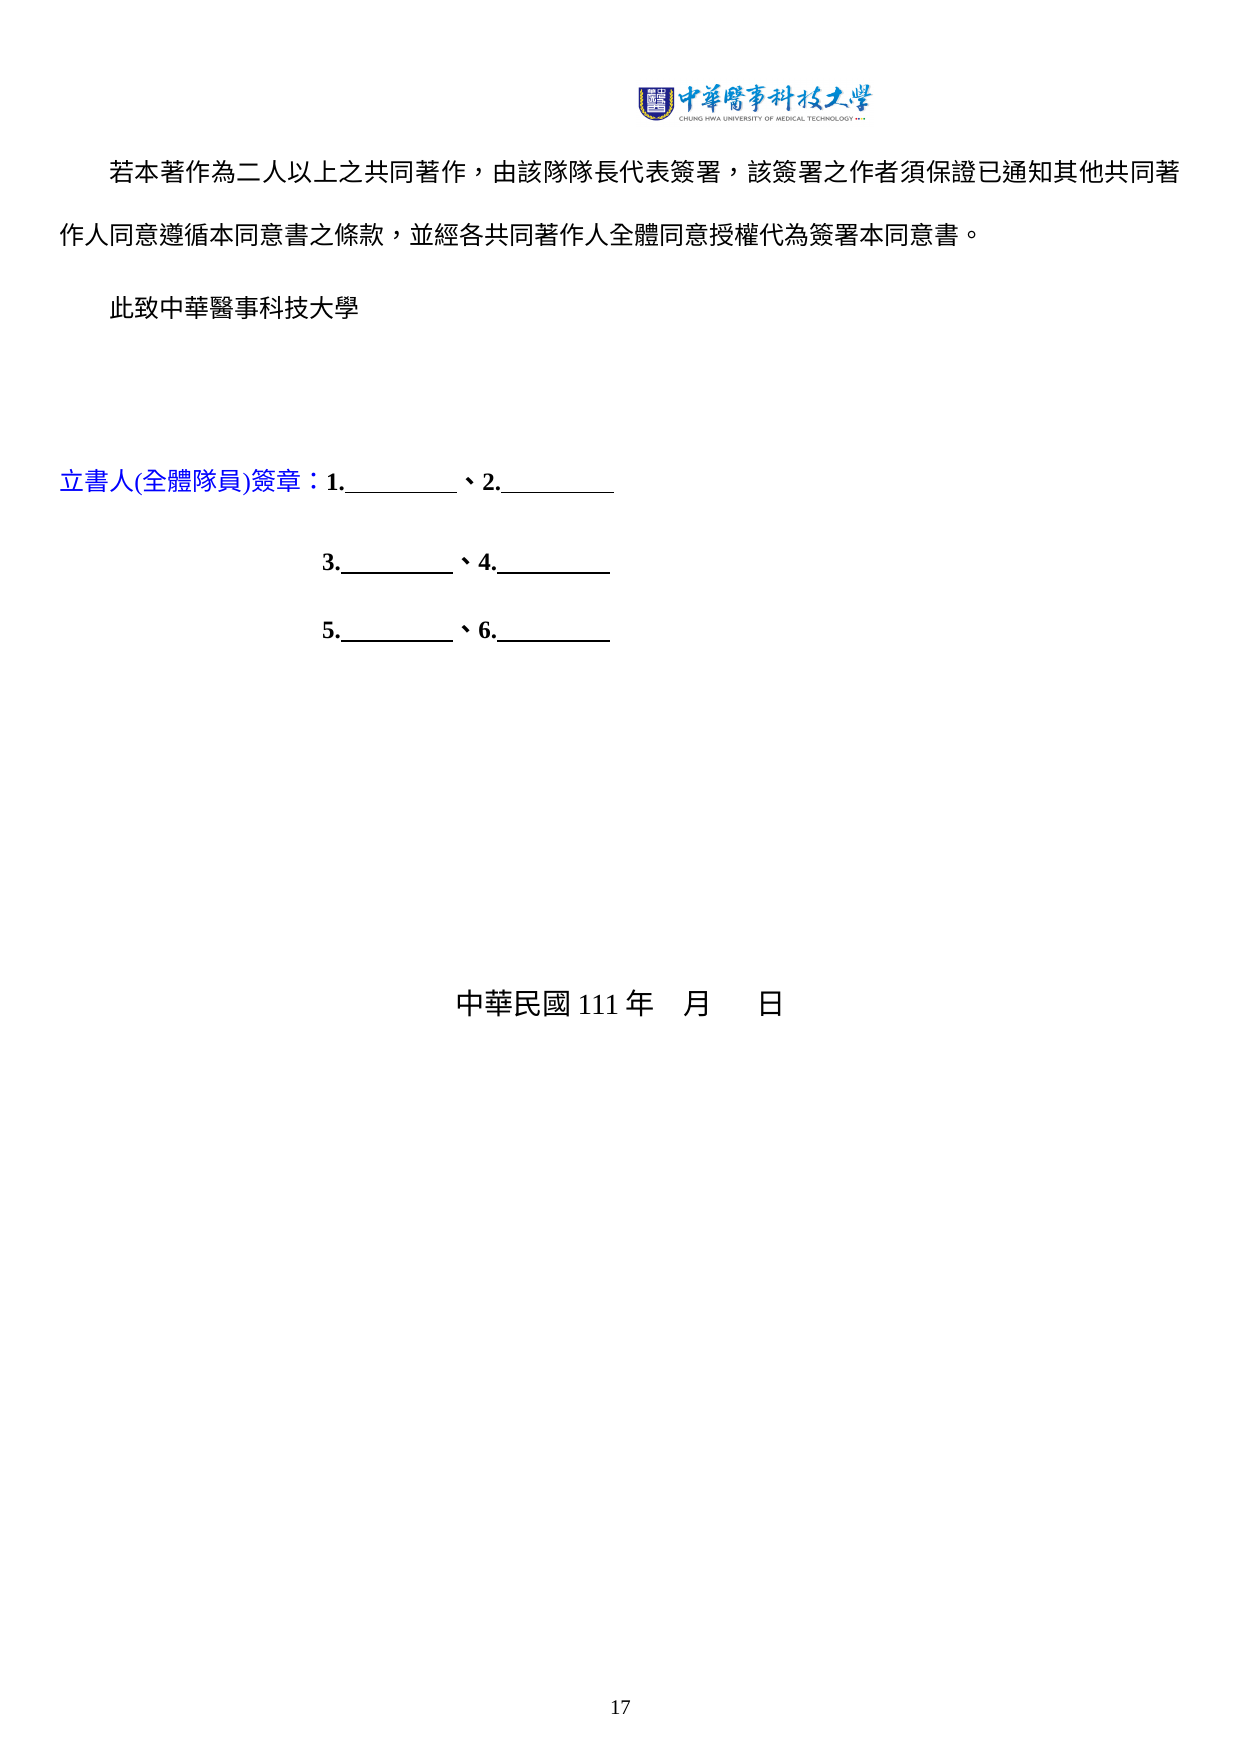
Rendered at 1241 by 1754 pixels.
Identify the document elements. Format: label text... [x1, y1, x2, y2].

text 3. 、4. [59, 518, 1181, 581]
text 中華民國111年 月 日 [59, 960, 1181, 1023]
text 若本著作為二人以上之共同著作，由該隊隊長代表簽署，該簽署之作者須保證已通知其他共同著作人同意遵循本同意書之條款，並經各共同著作人全體同意授權代為簽署本同意書。 [59, 129, 1181, 254]
text 立書人(全體隊員)簽章：1. 、2. [59, 438, 1181, 500]
text 此致中華醫事科技大學 [59, 265, 1181, 327]
text 5. 、6. [59, 586, 1181, 649]
